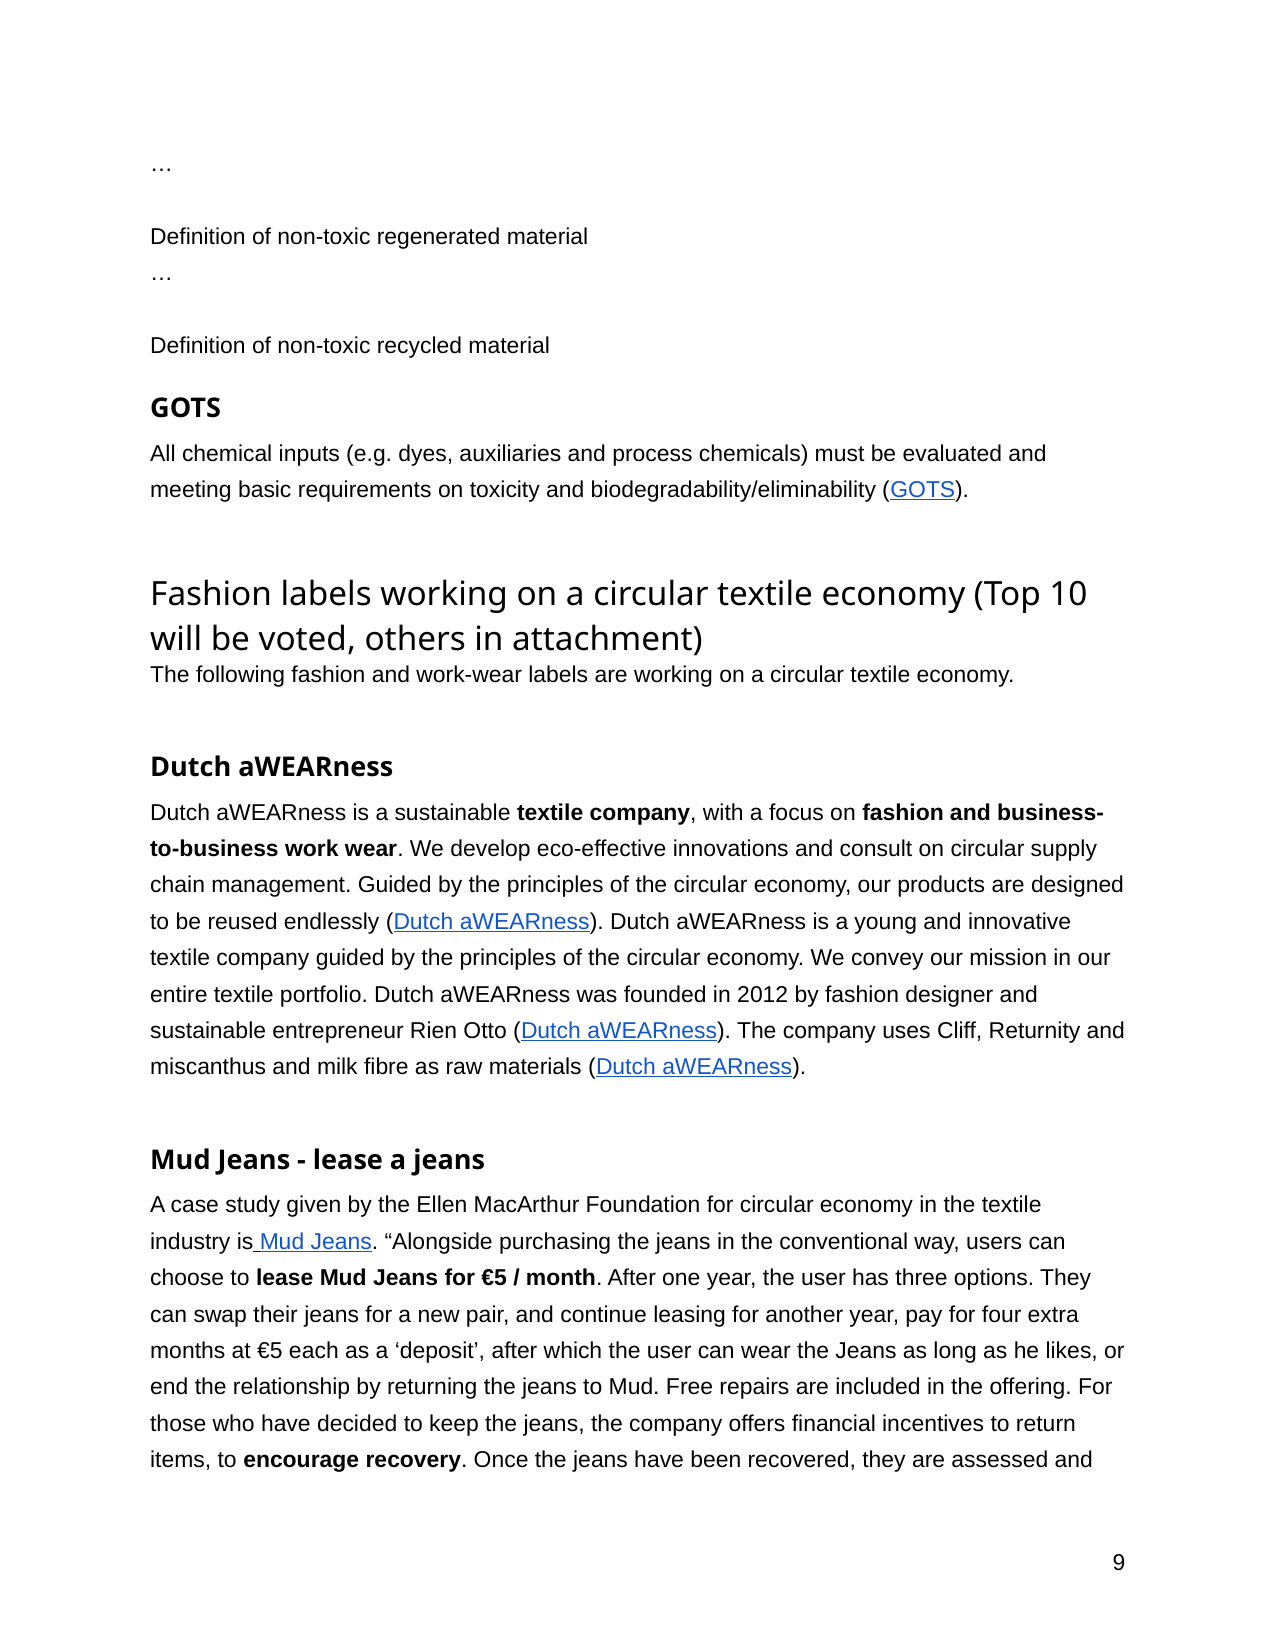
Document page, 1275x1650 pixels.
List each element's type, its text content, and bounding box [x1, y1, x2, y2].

subtitle Fashion labels working on a circular textile economy (Top 10 will be voted, others in attachment) [150, 570, 1125, 661]
subtitle Mud Jeans - lease a jeans [150, 1141, 1125, 1177]
text Dutch aWEARness is a sustainable textile company, with a focus on fashion and business-to-business work wear. We develop eco-effective innovations and consult on circular supply chain management. Guided by the principles of the circular economy, our products are designed to be reused endlessly (Dutch aWEARness). Dutch aWEARness is a young and innovative textile company guided by the principles of the circular economy. We convey our mission in our entire textile portfolio. Dutch aWEARness was founded in 2012 by fashion designer and sustainable entrepreneur Rien Otto (Dutch aWEARness). The company uses Cliff, Returnity and miscanthus and milk fibre as raw materials (Dutch aWEARness). [150, 799, 1125, 1079]
text … [150, 259, 1125, 285]
text Definition of non-toxic recycled material [150, 332, 1125, 358]
text All chemical inputs (e.g. dyes, auxiliaries and process chemicals) must be evaluated and meeting basic requirements on toxicity and biodegradability/eliminability (GOTS). [150, 440, 1125, 502]
text … [150, 150, 1125, 176]
text A case study given by the Ellen MacArthur Foundation for circular economy in the textile industry is Mud Jeans. “Alongside purchasing the jeans in the conventional way, users can choose to lease Mud Jeans for €5 / month. After one year, the user has three options. They can swap their jeans for a new pair, and continue leasing for another year, pay for four extra months at €5 each as a ‘deposit’, after which the user can wear the Jeans as long as he likes, or end the relationship by returning the jeans to Mud. Free repairs are included in the offering. For those who have decided to keep the jeans, the company offers financial incentives to return items, to encourage recovery. Once the jeans have been recovered, they are assessed and [150, 1191, 1125, 1472]
text Definition of non-toxic regenerated material [150, 223, 1125, 249]
subtitle Dutch aWEARness [150, 748, 1125, 785]
subtitle GOTS [150, 389, 1125, 426]
text The following fashion and work-wear labels are working on a circular textile economy. [150, 661, 1125, 687]
